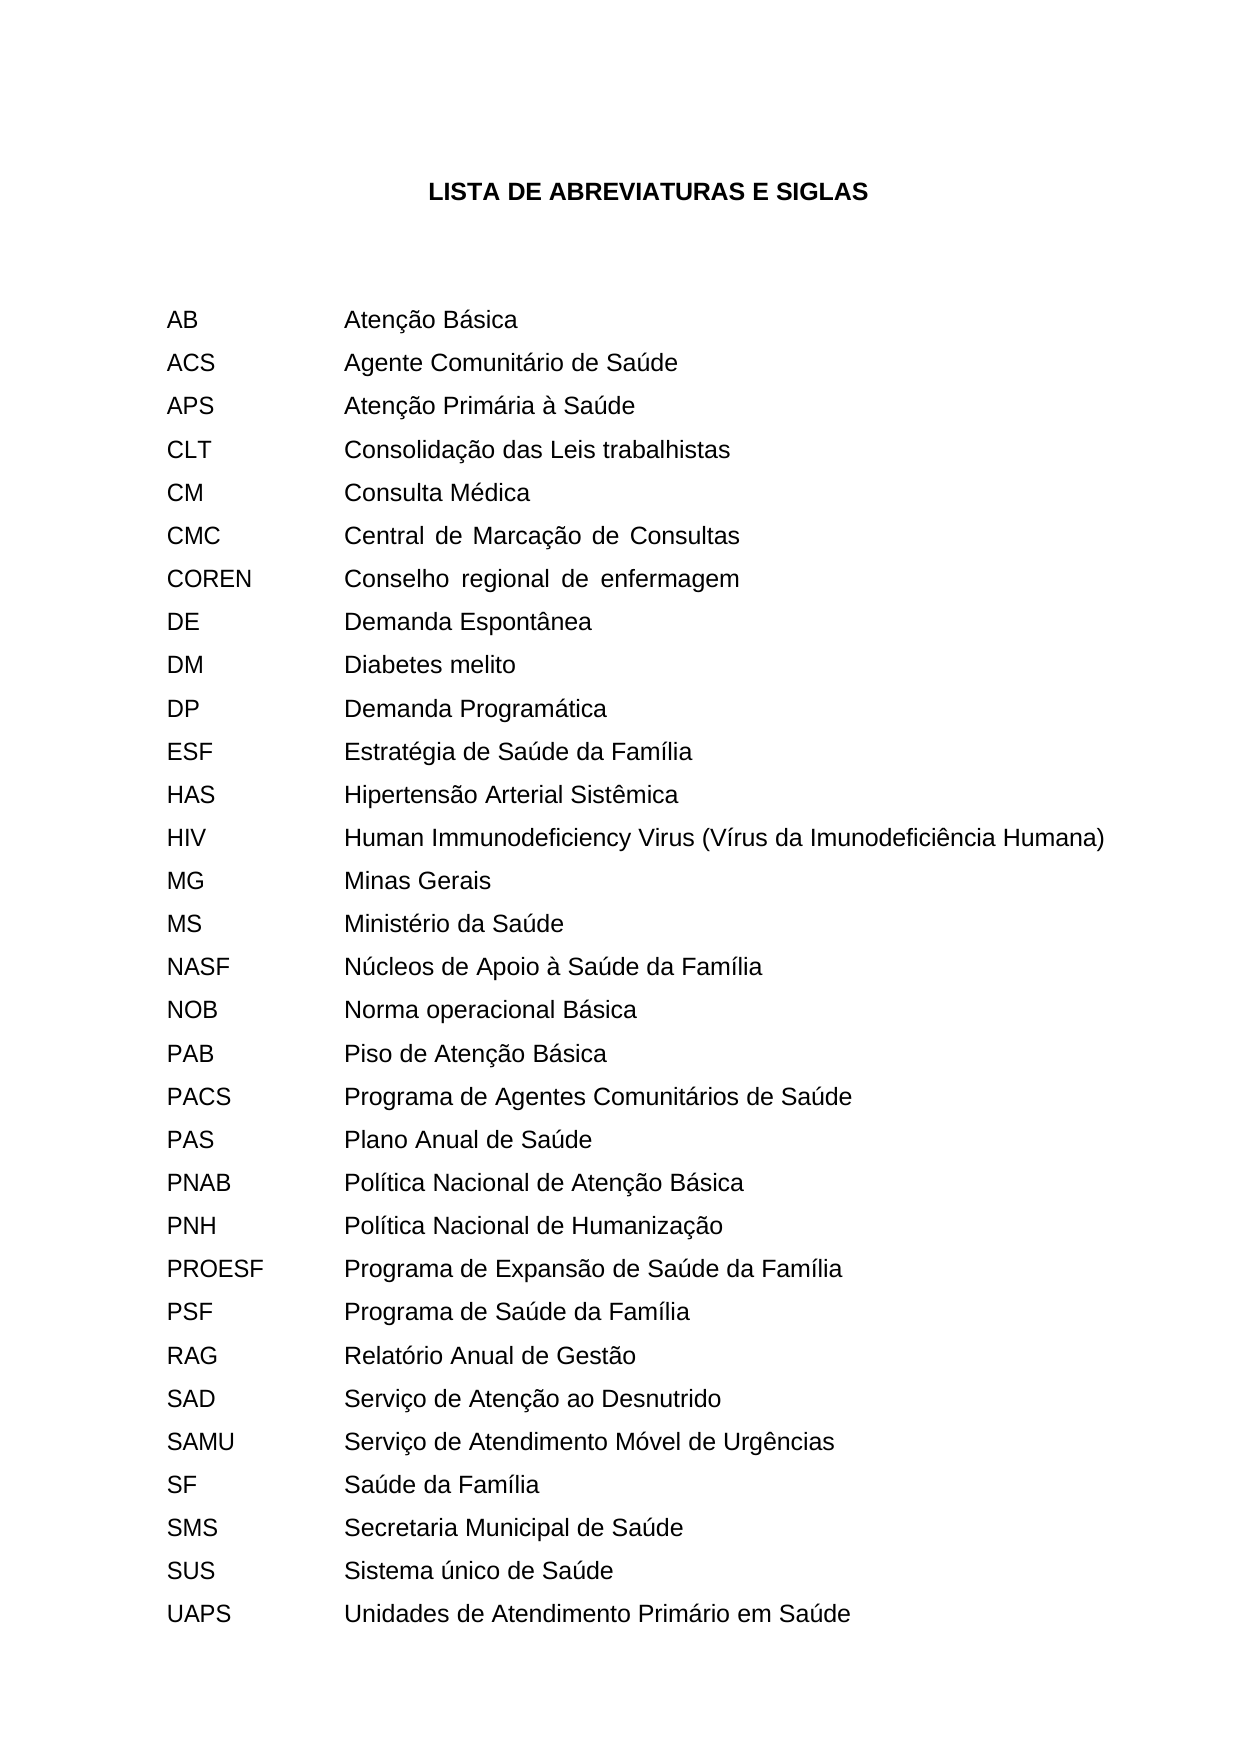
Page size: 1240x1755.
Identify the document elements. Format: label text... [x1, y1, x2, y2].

text PACS Programa de Agentes Comunitários de Saúde PAS Plano Anual de Saúde [167, 1082, 866, 1153]
text CLT Consolidação das Leis trabalhistas [167, 434, 1131, 463]
text DP Demanda Programática [167, 694, 1131, 722]
text PNAB Política Nacional de Atenção Básica PNH Política Nacional de Humanização [167, 1168, 756, 1240]
text SMS Secretaria Municipal de Saúde [167, 1513, 1131, 1542]
text AB Atenção Básica [167, 305, 1131, 334]
text SAMU Serviço de Atendimento Móvel de Urgências SF Saúde da Família [167, 1427, 848, 1498]
text NASF Núcleos de Apoio à Saúde da Família NOB Norma operacional Básica [167, 952, 774, 1024]
text PAB Piso de Atenção Básica [167, 1039, 1131, 1067]
text APS Atenção Primária à Saúde [167, 391, 1131, 420]
text CMC Central de Marcação de Consultas COREN Conselho regional de enfermagem DE Demanda Espontânea [167, 521, 740, 636]
text PROESF Programa de Expansão de Saúde da Família PSF Programa de Saúde da Família [167, 1254, 855, 1326]
text HAS Hipertensão Arterial Sistêmica [167, 780, 1131, 809]
text RAG Relatório Anual de Gestão [167, 1341, 1131, 1369]
text ESF Estratégia de Saúde da Família [167, 737, 1131, 765]
text SAD Serviço de Atenção ao Desnutrido [167, 1384, 1131, 1412]
text DM Diabetes melito [167, 650, 1131, 679]
text UAPS Unidades de Atendimento Primário em Saúde [167, 1599, 1131, 1628]
text ACS Agente Comunitário de Saúde [167, 348, 1131, 377]
text CM Consulta Médica [167, 478, 1131, 506]
text SUS Sistema único de Saúde [167, 1556, 1131, 1585]
text HIV Human Immunodeficiency Virus (Vírus da Imunodeficiência Humana) MG Minas Gerais [167, 823, 1121, 895]
text MS Ministério da Saúde [167, 909, 1131, 938]
